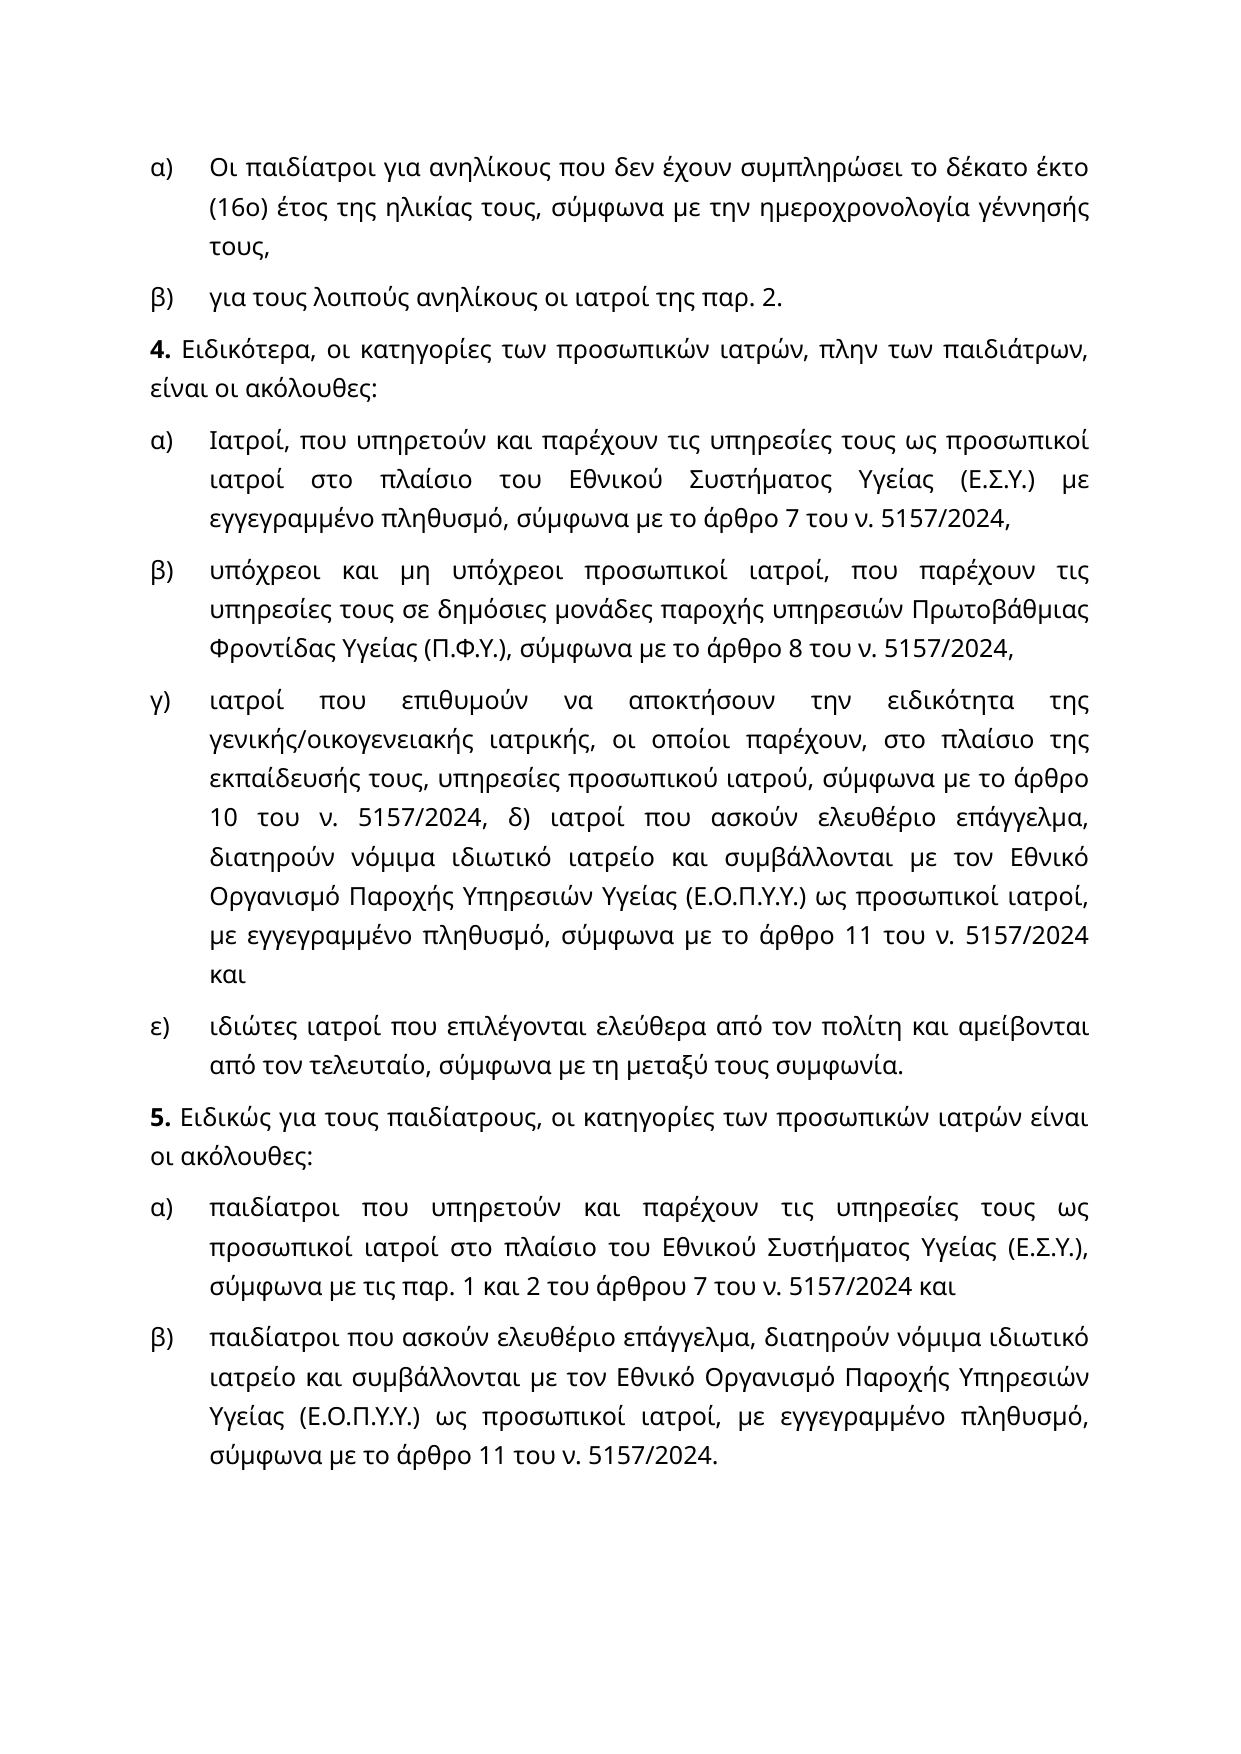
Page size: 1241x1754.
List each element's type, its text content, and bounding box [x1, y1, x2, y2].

list α) παιδίατροι που υπηρετούν και παρέχουν τις υπηρεσίες τους ως προσωπικοί ιατροί στο πλαίσιο του Εθνικού Συστήματος Υγείας (Ε.Σ.Υ.), σύμφωνα με τις παρ. 1 και 2 του άρθρου 7 του ν. 5157/2024 και [150, 1190, 1090, 1302]
list α) Ιατροί, που υπηρετούν και παρέχουν τις υπηρεσίες τους ως προσωπικοί ιατροί στο πλαίσιο του Εθνικού Συστήματος Υγείας (Ε.Σ.Υ.) με εγγεγραμμένο πληθυσμό, σύμφωνα με το άρθρο 7 του ν. 5157/2024, [150, 422, 1090, 535]
list β) για τους λοιπούς ανηλίκους οι ιατροί της παρ. 2. [150, 280, 1090, 314]
list β) υπόχρεοι και μη υπόχρεοι προσωπικοί ιατροί, που παρέχουν τις υπηρεσίες τους σε δημόσιες μονάδες παροχής υπηρεσιών Πρωτοβάθμιας Φροντίδας Υγείας (Π.Φ.Υ.), σύμφωνα με το άρθρο 8 του ν. 5157/2024, [150, 552, 1090, 665]
list γ) ιατροί που επιθυμούν να αποκτήσουν την ειδικότητα της γενικής/οικογενειακής ιατρικής, οι οποίοι παρέχουν, στο πλαίσιο της εκπαίδευσής τους, υπηρεσίες προσωπικού ιατρού, σύμφωνα με το άρθρο 10 του ν. 5157/2024, δ) ιατροί που ασκούν ελευθέριο επάγγελμα, διατηρούν νόμιμα ιδιωτικό ιατρείο και συμβάλλονται με τον Εθνικό Οργανισμό Παροχής Υπηρεσιών Υγείας (Ε.Ο.Π.Υ.Υ.) ως προσωπικοί ιατροί, με εγγεγραμμένο πληθυσμό, σύμφωνα με το άρθρο 11 του ν. 5157/2024 και [150, 682, 1090, 991]
list β) παιδίατροι που ασκούν ελευθέριο επάγγελμα, διατηρούν νόμιμα ιδιωτικό ιατρείο και συμβάλλονται με τον Εθνικό Οργανισμό Παροχής Υπηρεσιών Υγείας (Ε.Ο.Π.Υ.Υ.) ως προσωπικοί ιατροί, με εγγεγραμμένο πληθυσμό, σύμφωνα με το άρθρο 11 του ν. 5157/2024. [150, 1320, 1090, 1472]
text 4. Ειδικότερα, οι κατηγορίες των προσωπικών ιατρών, πλην των παιδιάτρων, είναι οι ακόλουθες: [150, 332, 1090, 405]
list ε) ιδιώτες ιατροί που επιλέγονται ελεύθερα από τον πολίτη και αμείβονται από τον τελευταίο, σύμφωνα με τη μεταξύ τους συμφωνία. [150, 1008, 1090, 1082]
list α) Οι παιδίατροι για ανηλίκους που δεν έχουν συμπληρώσει το δέκατο έκτο (16ο) έτος της ηλικίας τους, σύμφωνα με την ημεροχρονολογία γέννησής τους, [150, 150, 1090, 262]
text 5. Ειδικώς για τους παιδίατρους, οι κατηγορίες των προσωπικών ιατρών είναι οι ακόλουθες: [150, 1099, 1090, 1172]
